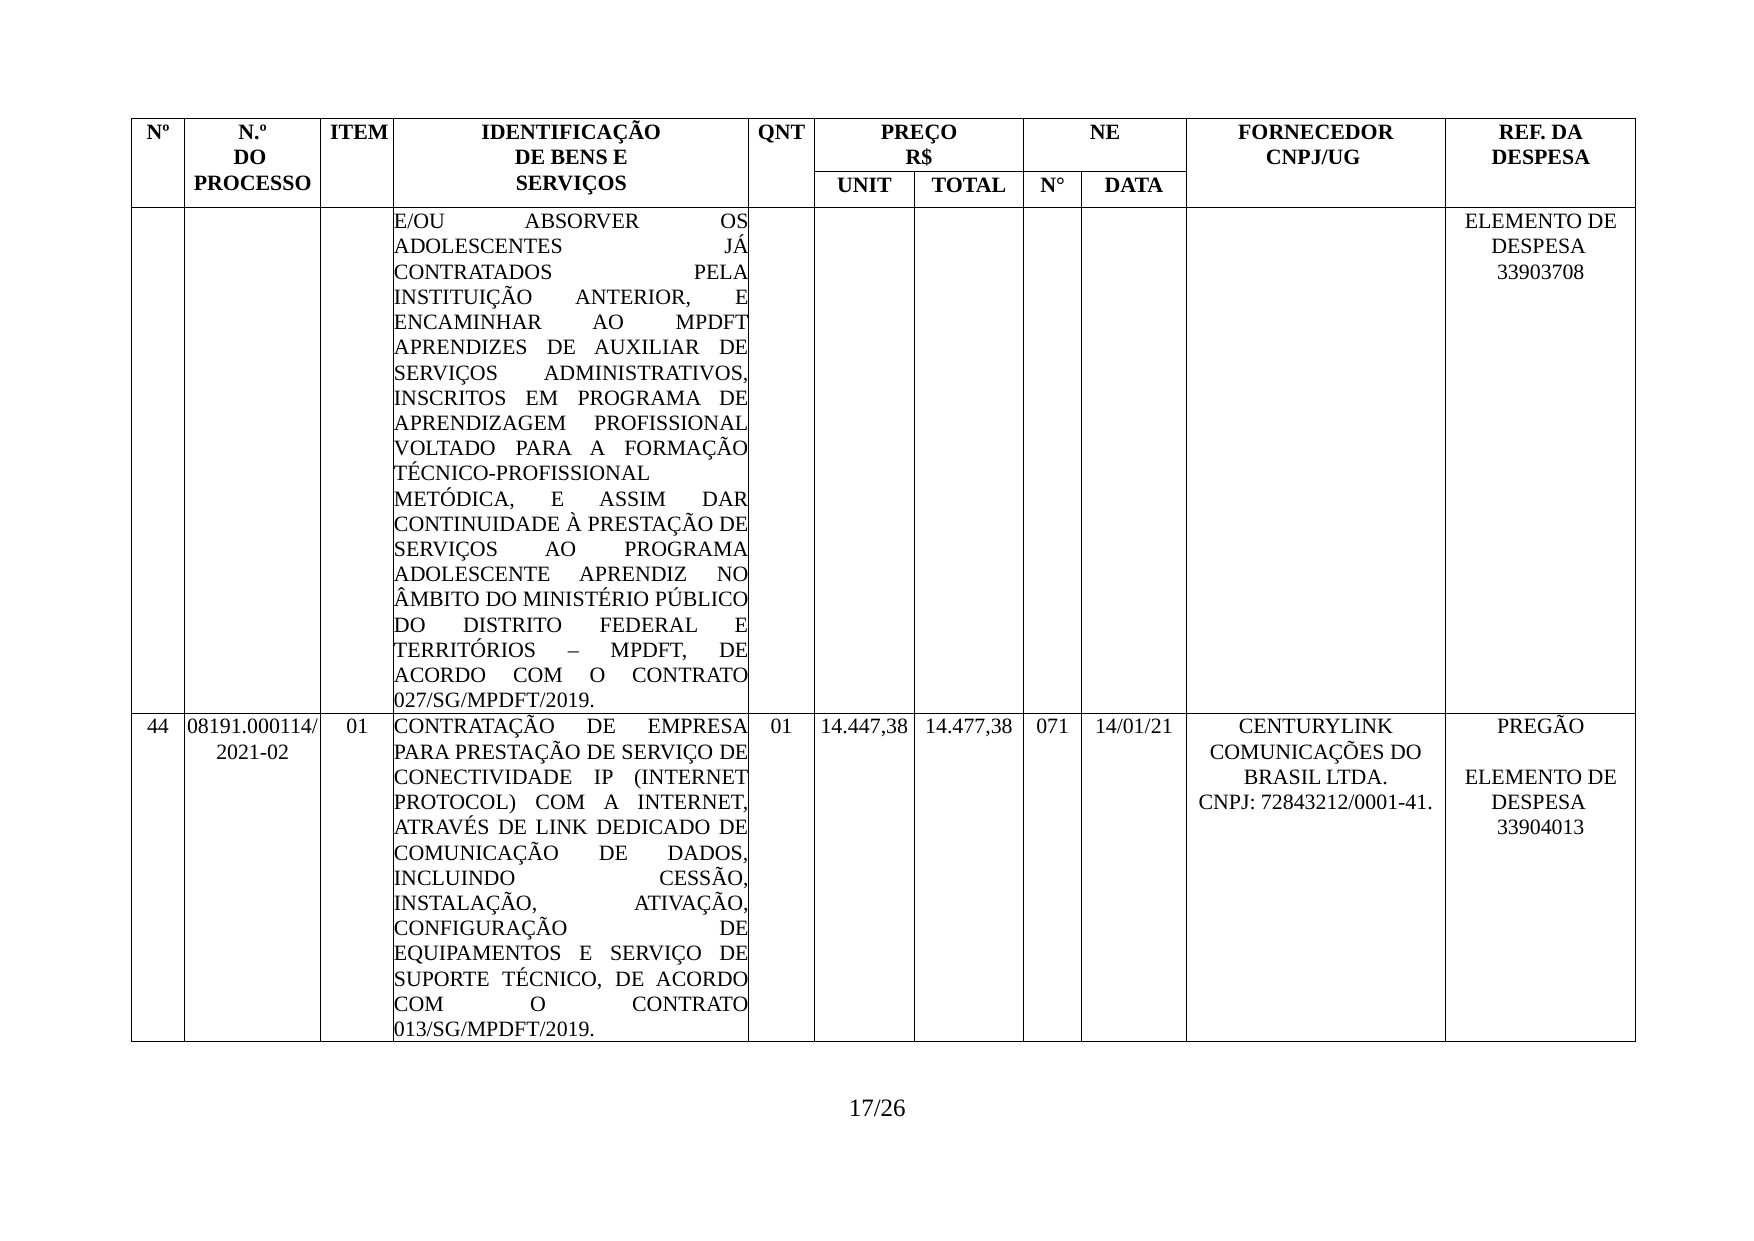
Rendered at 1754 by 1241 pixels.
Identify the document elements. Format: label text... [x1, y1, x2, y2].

table_header REF. DA DESPESA [1446, 119, 1635, 207]
table_header Nº [132, 119, 184, 207]
table_cell [1082, 208, 1186, 712]
table_cell [1187, 208, 1445, 712]
table_cell [132, 208, 184, 712]
table_cell TOTAL [915, 172, 1023, 207]
table_cell [321, 208, 393, 712]
table_cell 071 [1024, 714, 1081, 1041]
table_cell PREGÃO ELEMENTO DE DESPESA 33904013 [1446, 714, 1635, 1041]
table_cell 14/01/21 [1082, 714, 1186, 1041]
table_header N.º DO PROCESSO [185, 119, 320, 207]
table_header NE [1024, 119, 1186, 171]
table_cell [749, 208, 814, 712]
table_cell 14.477,38 [915, 714, 1023, 1041]
table_cell CENTURYLINK COMUNICAÇÕES DO BRASIL LTDA. CNPJ: 72843212/0001-41. [1187, 714, 1445, 1041]
table_cell 44 [132, 714, 184, 1041]
table_cell 14.447,38 [815, 714, 914, 1041]
table_header PREÇO R$ [815, 119, 1023, 171]
table_cell [815, 208, 914, 712]
table_cell N° [1024, 172, 1081, 207]
table_cell DATA [1082, 172, 1186, 207]
table_header FORNECEDOR CNPJ/UG [1187, 119, 1445, 207]
table_cell E/OU ABSORVER OS ADOLESCENTES JÁ CONTRATADOS PELA INSTITUIÇÃO ANTERIOR, E ENCAMINHAR AO MPDFT APRENDIZES DE AUXILIAR DE SERVIÇOS ADMINISTRATIVOS, INSCRITOS EM PROGRAMA DE APRENDIZAGEM PROFISSIONAL VOLTADO PARA A FORMAÇÃO TÉCNICO-PROFISSIONAL METÓDICA, E ASSIM DAR CONTINUIDADE À PRESTAÇÃO DE SERVIÇOS AO PROGRAMA ADOLESCENTE APRENDIZ NO ÂMBITO DO MINISTÉRIO PÚBLICO DO DISTRITO FEDERAL E TERRITÓRIOS – MPDFT, DE ACORDO COM O CONTRATO 027/SG/MPDFT/2019. [394, 208, 748, 712]
table_cell 01 [321, 714, 393, 1041]
table_header IDENTIFICAÇÃO DE BENS E SERVIÇOS [394, 119, 748, 207]
table_header QNT [749, 119, 814, 207]
table_cell 01 [749, 714, 814, 1041]
table_cell CONTRATAÇÃO DE EMPRESA PARA PRESTAÇÃO DE SERVIÇO DE CONECTIVIDADE IP (INTERNET PROTOCOL) COM A INTERNET, ATRAVÉS DE LINK DEDICADO DE COMUNICAÇÃO DE DADOS, INCLUINDO CESSÃO, INSTALAÇÃO, ATIVAÇÃO, CONFIGURAÇÃO DE EQUIPAMENTOS E SERVIÇO DE SUPORTE TÉCNICO, DE ACORDO COM O CONTRATO 013/SG/MPDFT/2019. [394, 714, 748, 1041]
table_cell 08191.000114/2021-02 [185, 714, 320, 1041]
table_cell [185, 208, 320, 712]
table_cell [1024, 208, 1081, 712]
table_header ITEM [321, 119, 393, 207]
table_cell ELEMENTO DE DESPESA 33903708 [1446, 208, 1635, 712]
table_cell UNIT [815, 172, 914, 207]
table_cell [915, 208, 1023, 712]
